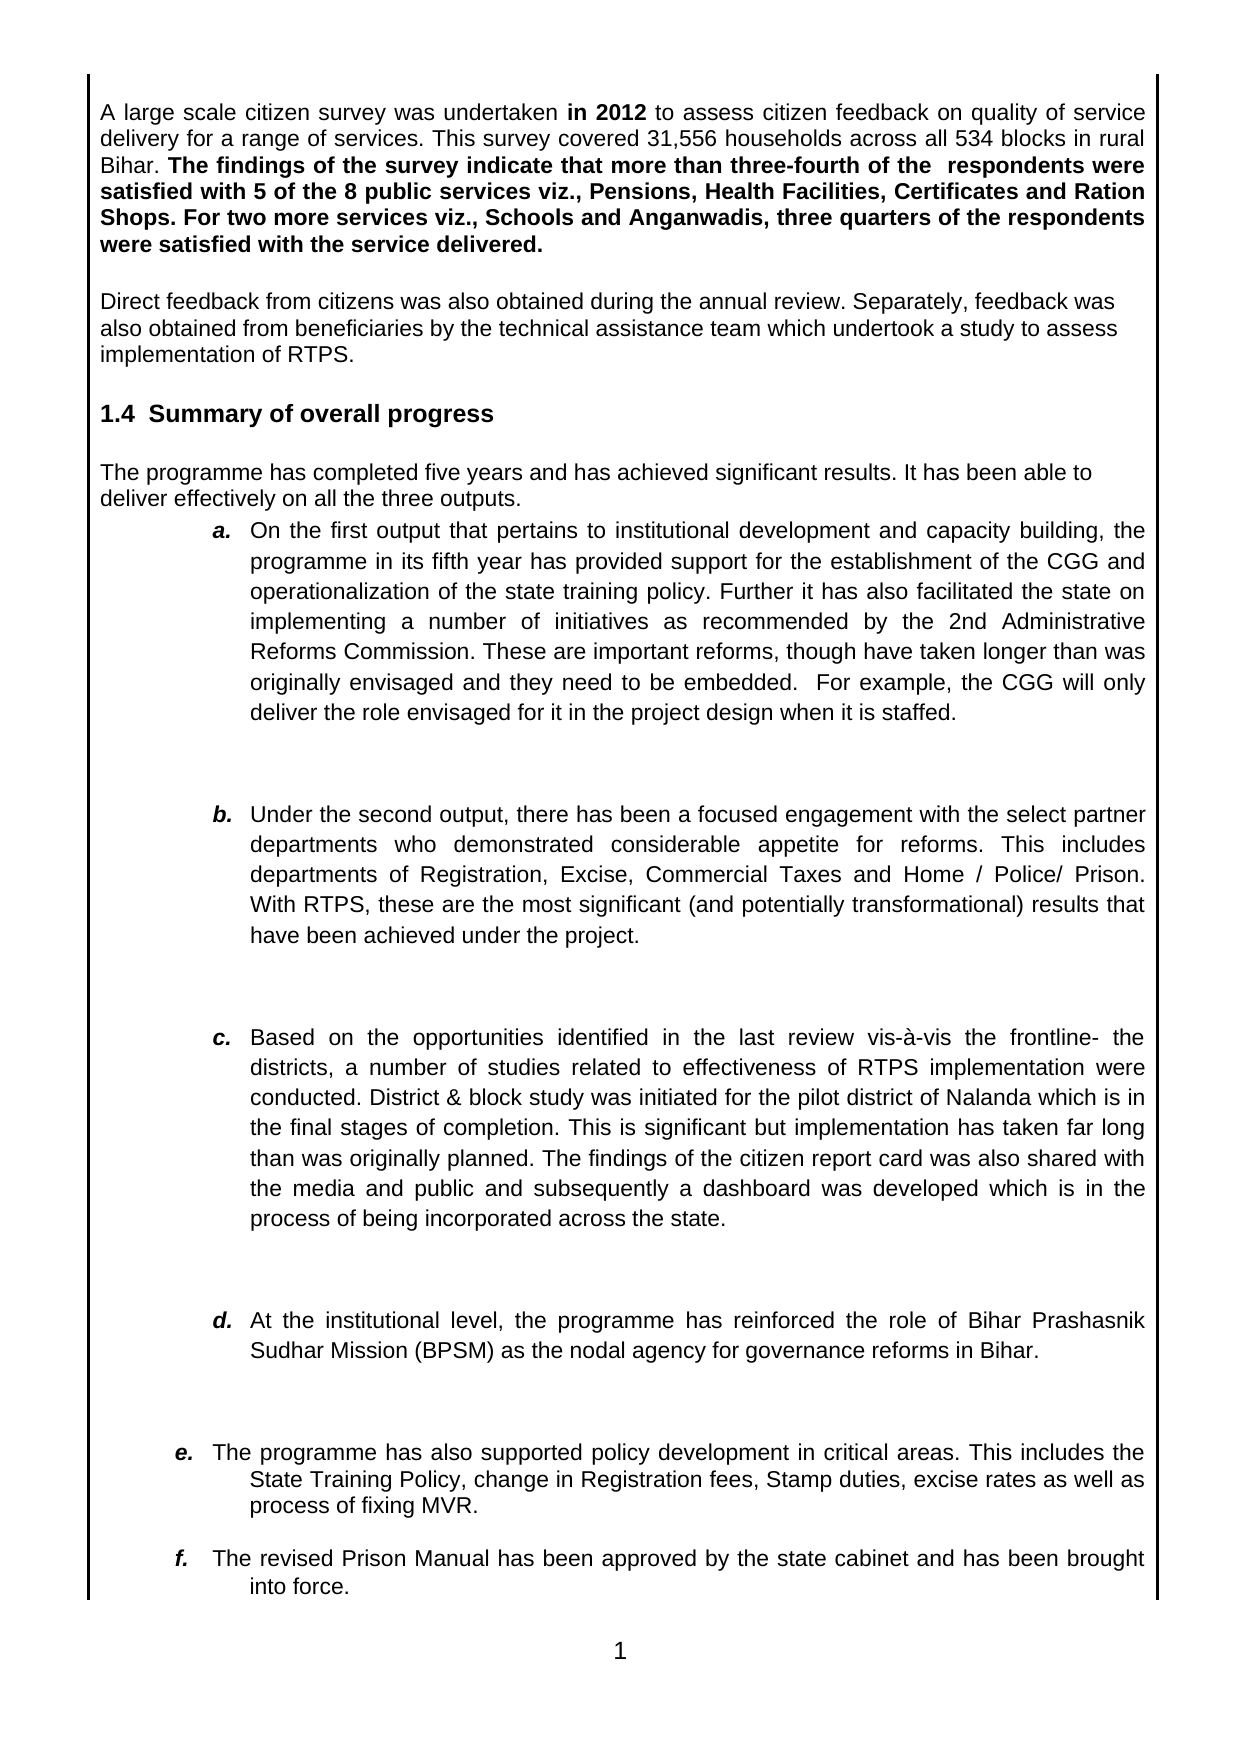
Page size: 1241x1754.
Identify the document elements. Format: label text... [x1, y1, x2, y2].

table_cell 1.4 Summary of overall progress The programme has completed five years and has achieved significant results. It has been able to deliver effectively on all the three outputs. On the first output that pertains to institutional development and capacity building, the programme in its fifth year has provided support for the establishment of the CGG and operationalization of the state training policy. Further it has also facilitated the state on implementing a number of initiatives as recommended by the 2nd Administrative Reforms Commission. These are important reforms, though have taken longer than was originally envisaged and they need to be embedded. For example, the CGG will only deliver the role envisaged for it in the project design when it is staffed. Under the second output, there has been a focused engagement with the select partner departments who demonstrated considerable appetite for reforms. This includes departments of Registration, Excise, Commercial Taxes and Home / Police/ Prison. With RTPS, these are the most significant (and potentially transformational) results that have been achieved under the project. Based on the opportunities identified in the last review vis-à-vis the frontline- the districts, a number of studies related to effectiveness of RTPS implementation were conducted. District & block study was initiated for the pilot district of Nalanda which is in the final stages of completion. This is significant but implementation has taken far long than was originally planned. The findings of the citizen report card was also shared with the media and public and subsequently a dashboard was developed which is in the process of being incorporated across the state. At the institutional level, the programme has reinforced the role of Bihar Prashasnik Sudhar Mission (BPSM) as the nodal agency for governance reforms in Bihar. The programme has also supported policy development in critical areas. This includes the State Training Policy, change in Registration fees, Stamp duties, excise rates as well as process of fixing MVR. The revised Prison Manual has been approved by the state cabinet and has been brought into force. [90, 374, 1156, 1600]
table_cell A large scale citizen survey was undertaken in 2012 to assess citizen feedback on quality of service delivery for a range of services. This survey covered 31,556 households across all 534 blocks in rural Bihar. The findings of the survey indicate that more than three-fourth of the respondents were satisfied with 5 of the 8 public services viz., Pensions, Health Facilities, Certificates and Ration Shops. For two more services viz., Schools and Anganwadis, three quarters of the respondents were satisfied with the service delivered. Direct feedback from citizens was also obtained during the annual review. Separately, feedback was also obtained from beneficiaries by the technical assistance team which undertook a study to assess implementation of RTPS. [90, 74, 1156, 373]
